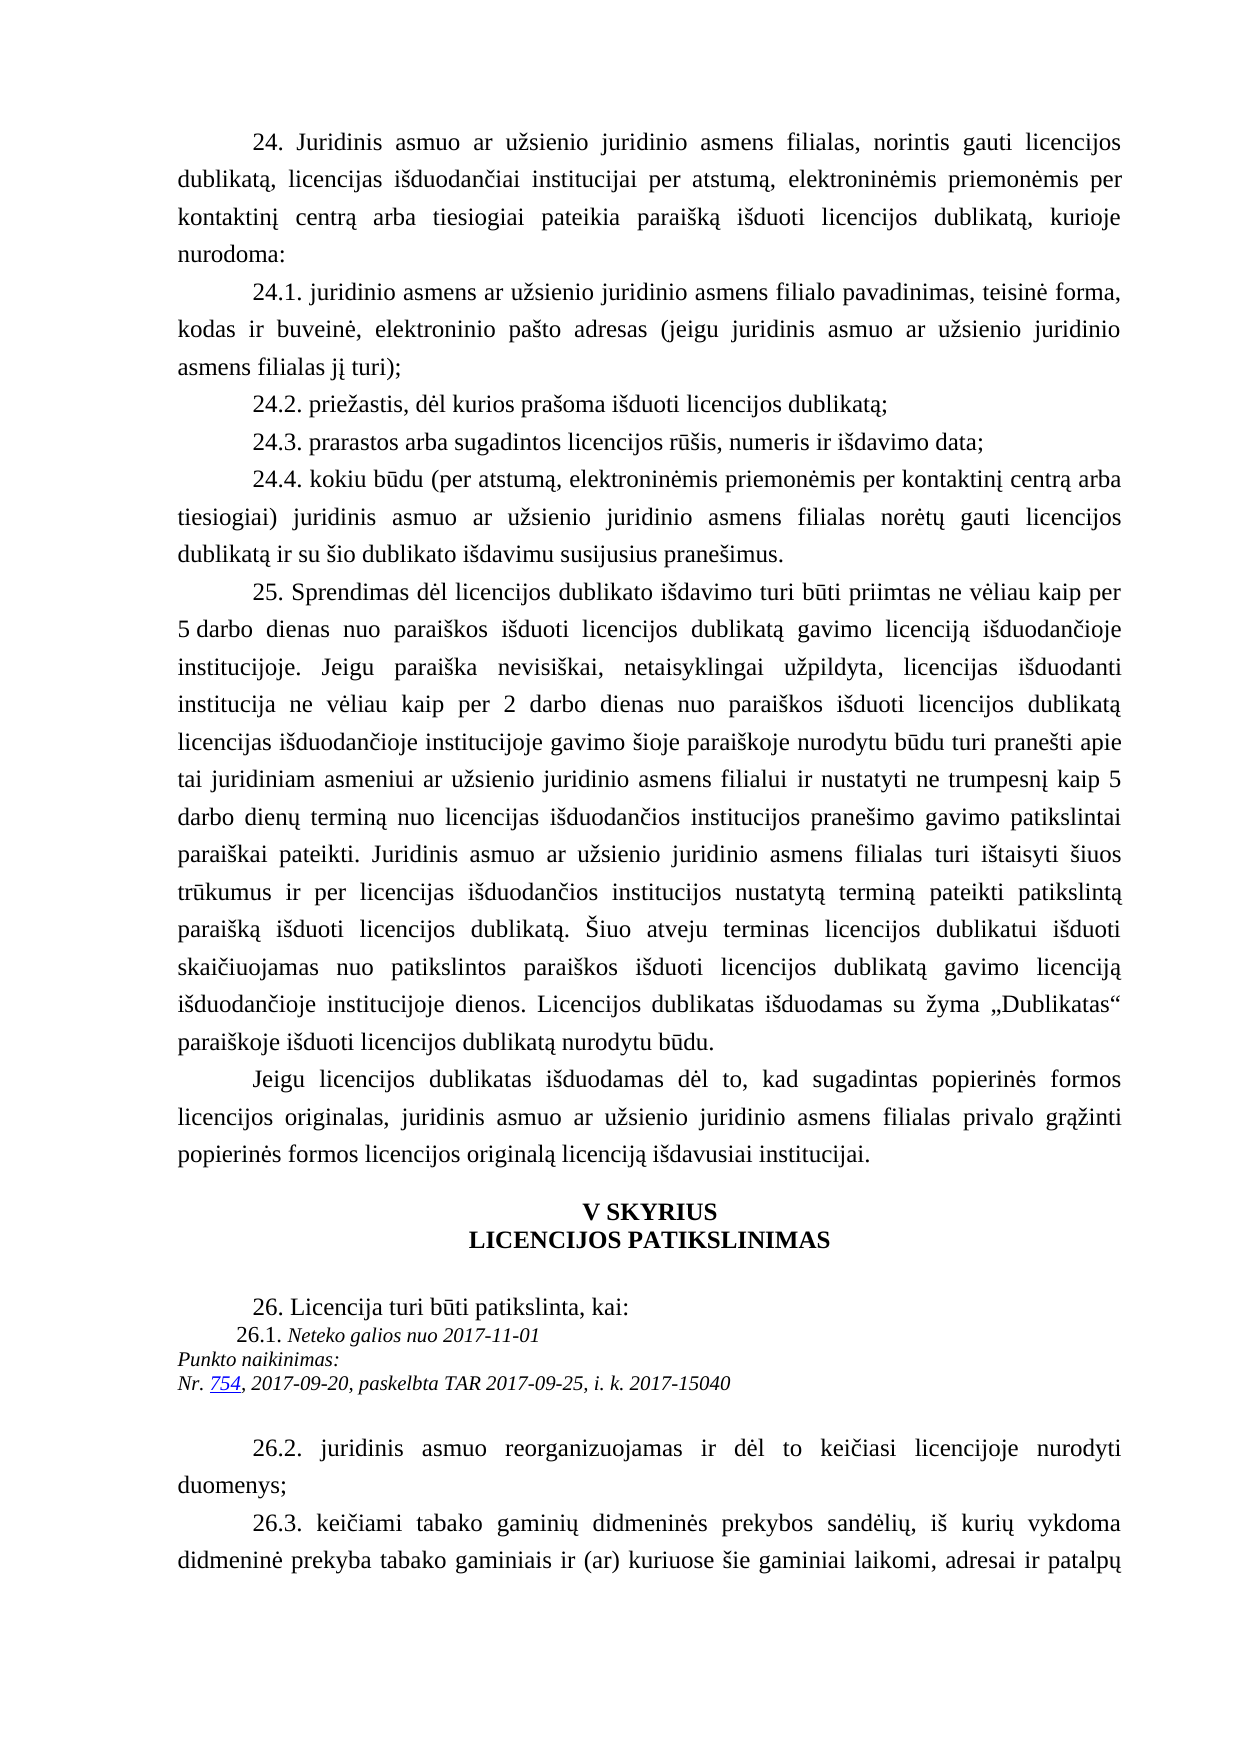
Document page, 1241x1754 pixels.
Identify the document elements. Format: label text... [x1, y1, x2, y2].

text 24.2. priežastis, dėl kurios prašoma išduoti licencijos dublikatą; [177, 381, 1122, 418]
text 24.1. juridinio asmens ar užsienio juridinio asmens filialo pavadinimas, teisinė forma, kodas ir buveinė, elektroninio pašto adresas (jeigu juridinis asmuo ar užsienio juridinio asmens filialas jį turi); [177, 268, 1122, 381]
text 26. Licencija turi būti patikslinta, kai: [177, 1283, 1122, 1321]
text 26.1. Neteko galios nuo 2017-11-01 [177, 1321, 1122, 1347]
text 26.3. keičiami tabako gaminių didmeninės prekybos sandėlių, iš kurių vykdoma didmeninė prekyba tabako gaminiais ir (ar) kuriuose šie gaminiai laikomi, adresai ir patalpų [177, 1499, 1122, 1574]
text Punkto naikinimas: [177, 1347, 1122, 1371]
text 24. Juridinis asmuo ar užsienio juridinio asmens filialas, norintis gauti licencijos dublikatą, licencijas išduodančiai institucijai per atstumą, elektroninėmis priemonėmis per kontaktinį centrą arba tiesiogiai pateikia paraišką išduoti licencijos dublikatą, kurioje nurodoma: [177, 118, 1122, 268]
text 24.4. kokiu būdu (per atstumą, elektroninėmis priemonėmis per kontaktinį centrą arba tiesiogiai) juridinis asmuo ar užsienio juridinio asmens filialas norėtų gauti licencijos dublikatą ir su šio dublikato išdavimu susijusius pranešimus. [177, 456, 1122, 568]
text 25. Sprendimas dėl licencijos dublikato išdavimo turi būti priimtas ne vėliau kaip per 5 darbo dienas nuo paraiškos išduoti licencijos dublikatą gavimo licenciją išduodančioje institucijoje. Jeigu paraiška nevisiškai, netaisyklingai užpildyta, licencijas išduodanti institucija ne vėliau kaip per 2 darbo dienas nuo paraiškos išduoti licencijos dublikatą licencijas išduodančioje institucijoje gavimo šioje paraiškoje nurodytu būdu turi pranešti apie tai juridiniam asmeniui ar užsienio juridinio asmens filialui ir nustatyti ne trumpesnį kaip 5 darbo dienų terminą nuo licencijas išduodančios institucijos pranešimo gavimo patikslintai paraiškai pateikti. Juridinis asmuo ar užsienio juridinio asmens filialas turi ištaisyti šiuos trūkumus ir per licencijas išduodančios institucijos nustatytą terminą pateikti patikslintą paraišką išduoti licencijos dublikatą. Šiuo atveju terminas licencijos dublikatui išduoti skaičiuojamas nuo patikslintos paraiškos išduoti licencijos dublikatą gavimo licenciją išduodančioje institucijoje dienos. Licencijos dublikatas išduodamas su žyma „Dublikatas“ paraiškoje išduoti licencijos dublikatą nurodytu būdu. [177, 568, 1122, 1056]
text LICENCIJOS PATIKSLINIMAS [177, 1226, 1122, 1254]
text 24.3. prarastos arba sugadintos licencijos rūšis, numeris ir išdavimo data; [177, 418, 1122, 456]
text V SKYRIUS [177, 1197, 1122, 1226]
text Nr. 754, 2017-09-20, paskelbta TAR 2017-09-25, i. k. 2017-15040 [177, 1371, 1122, 1395]
text Jeigu licencijos dublikatas išduodamas dėl to, kad sugadintas popierinės formos licencijos originalas, juridinis asmuo ar užsienio juridinio asmens filialas privalo grąžinti popierinės formos licencijos originalą licenciją išdavusiai institucijai. [177, 1056, 1122, 1168]
text 26.2. juridinis asmuo reorganizuojamas ir dėl to keičiasi licencijoje nurodyti duomenys; [177, 1424, 1122, 1499]
